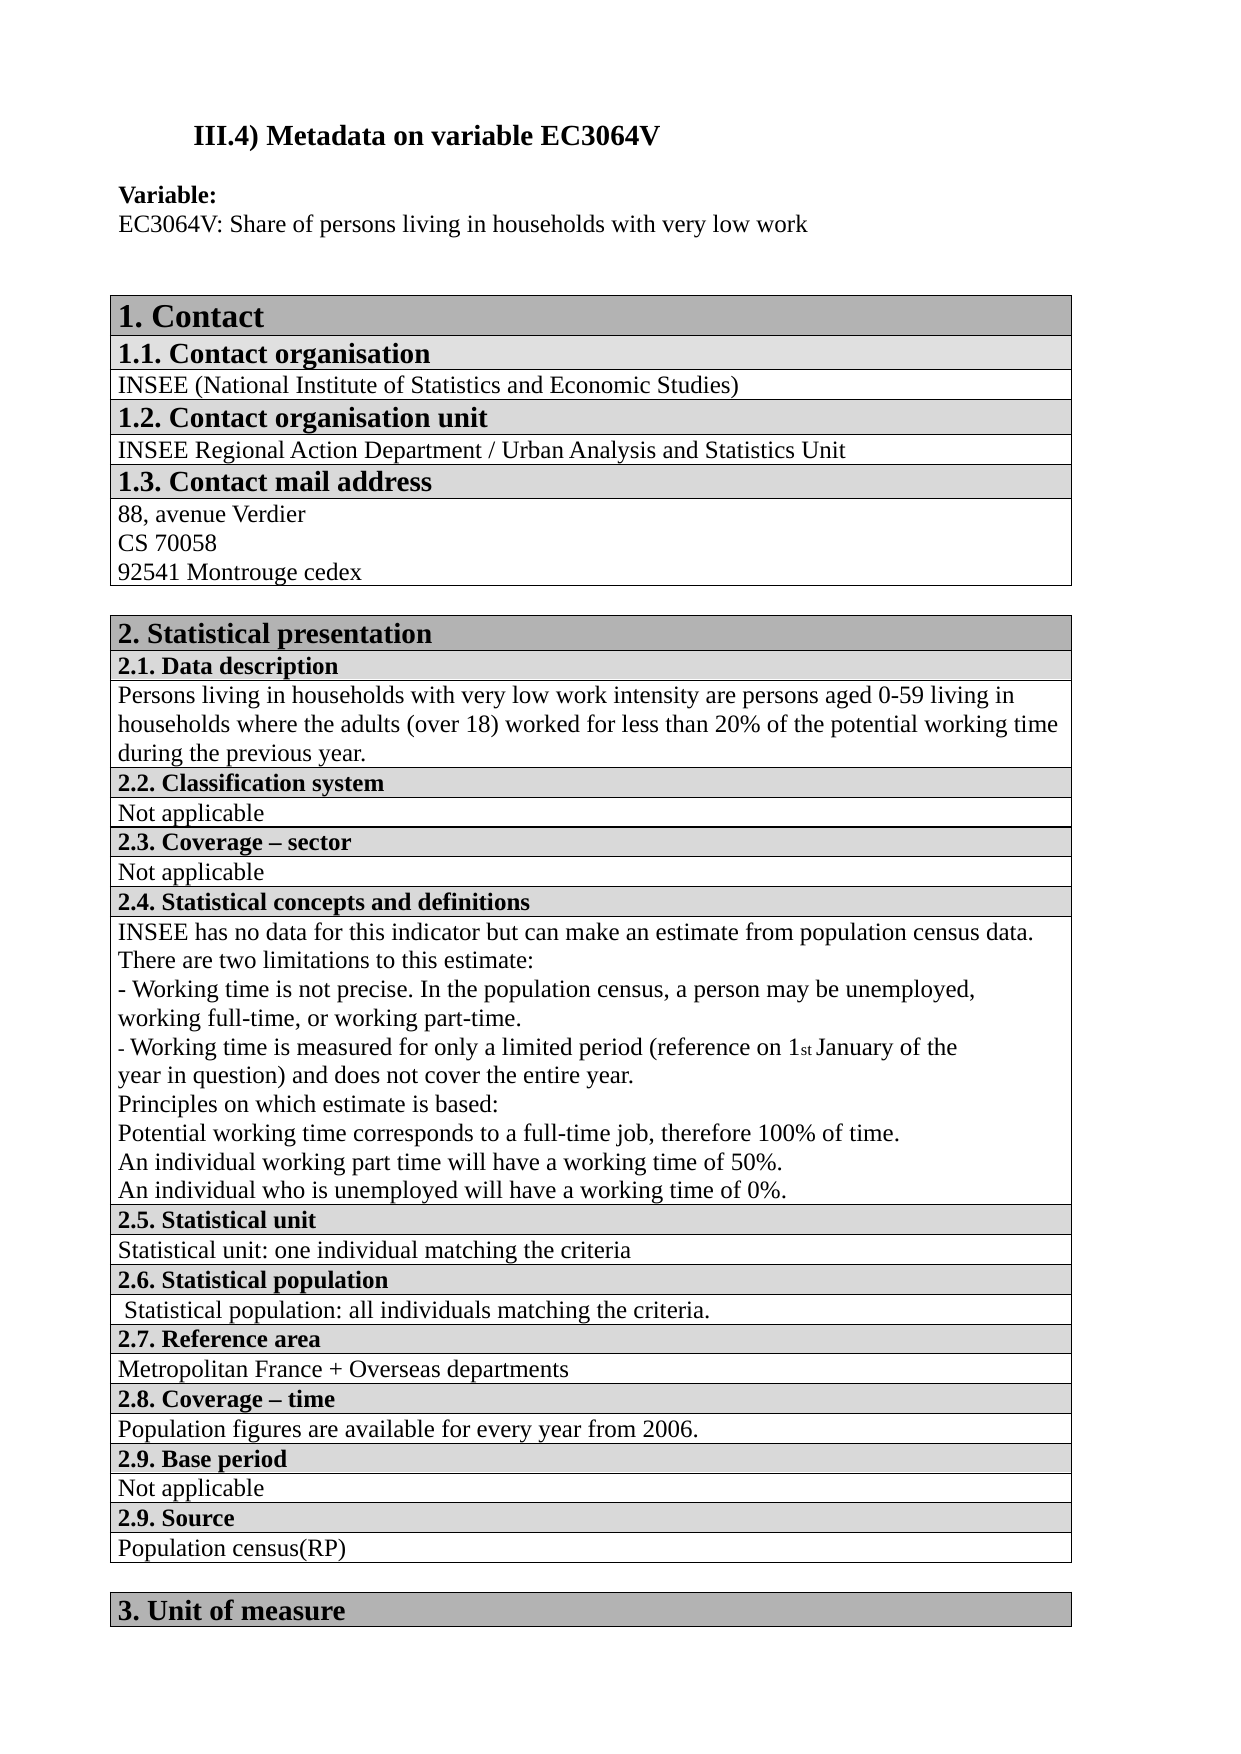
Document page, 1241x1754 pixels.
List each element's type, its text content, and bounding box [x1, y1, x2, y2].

table_cell 1.1. Contact organisation [111, 336, 1071, 369]
table_cell Population figures are available for every year from 2006. [111, 1414, 1071, 1443]
table_header 3. Unit of measure [111, 1593, 1071, 1626]
table_cell 2.9. Source [111, 1503, 1071, 1532]
table_cell 1.3. Contact mail address [111, 465, 1071, 498]
table_cell Not applicable [111, 1474, 1071, 1502]
text Variable: [118, 180, 1122, 209]
table_cell Statistical population: all individuals matching the criteria. [111, 1295, 1071, 1323]
table_cell INSEE (National Institute of Statistics and Economic Studies) [111, 370, 1071, 399]
table_cell Persons living in households with very low work intensity are persons aged 0-59 living in households where the adults (over 18) worked for less than 20% of the potential working time during the previous year. [111, 681, 1071, 767]
table_cell Metropolitan France + Overseas departments [111, 1354, 1071, 1383]
table_header 2. Statistical presentation [111, 616, 1071, 650]
table_cell 2.5. Statistical unit [111, 1205, 1071, 1234]
table_cell 2.2. Classification system [111, 768, 1071, 797]
table_cell Population census(RP) [111, 1533, 1071, 1562]
table_cell Not applicable [111, 857, 1071, 886]
table_cell 88, avenue Verdier CS 70058 92541 Montrouge cedex [111, 499, 1071, 585]
subtitle Metadata on variable EC3064V [193, 118, 1122, 152]
table_cell Not applicable [111, 798, 1071, 826]
table_cell 2.7. Reference area [111, 1325, 1071, 1353]
table_cell Statistical unit: one individual matching the criteria [111, 1235, 1071, 1264]
table_cell INSEE Regional Action Department / Urban Analysis and Statistics Unit [111, 435, 1071, 463]
table_header 1. Contact [111, 296, 1071, 335]
table_cell 2.1. Data description [111, 651, 1071, 679]
text EC3064V: Share of persons living in households with very low work [118, 209, 1122, 238]
table_cell 1.2. Contact organisation unit [111, 400, 1071, 434]
table_cell 2.8. Coverage – time [111, 1384, 1071, 1413]
table_cell INSEE has no data for this indicator but can make an estimate from population census data. There are two limitations to this estimate: - Working time is not precise. In the population census, a person may be unemployed, working full-time, or working part-time. - Working time is measured for only a limited period (reference on 1st January of the year in question) and does not cover the entire year. Principles on which estimate is based: Potential working time corresponds to a full-time job, therefore 100% of time. An individual working part time will have a working time of 50%. An individual who is unemployed will have a working time of 0%. [111, 917, 1071, 1204]
table_cell 2.9. Base period [111, 1444, 1071, 1472]
table_cell 2.6. Statistical population [111, 1265, 1071, 1294]
table_cell 2.4. Statistical concepts and definitions [111, 887, 1071, 916]
table_cell 2.3. Coverage – sector [111, 828, 1071, 856]
